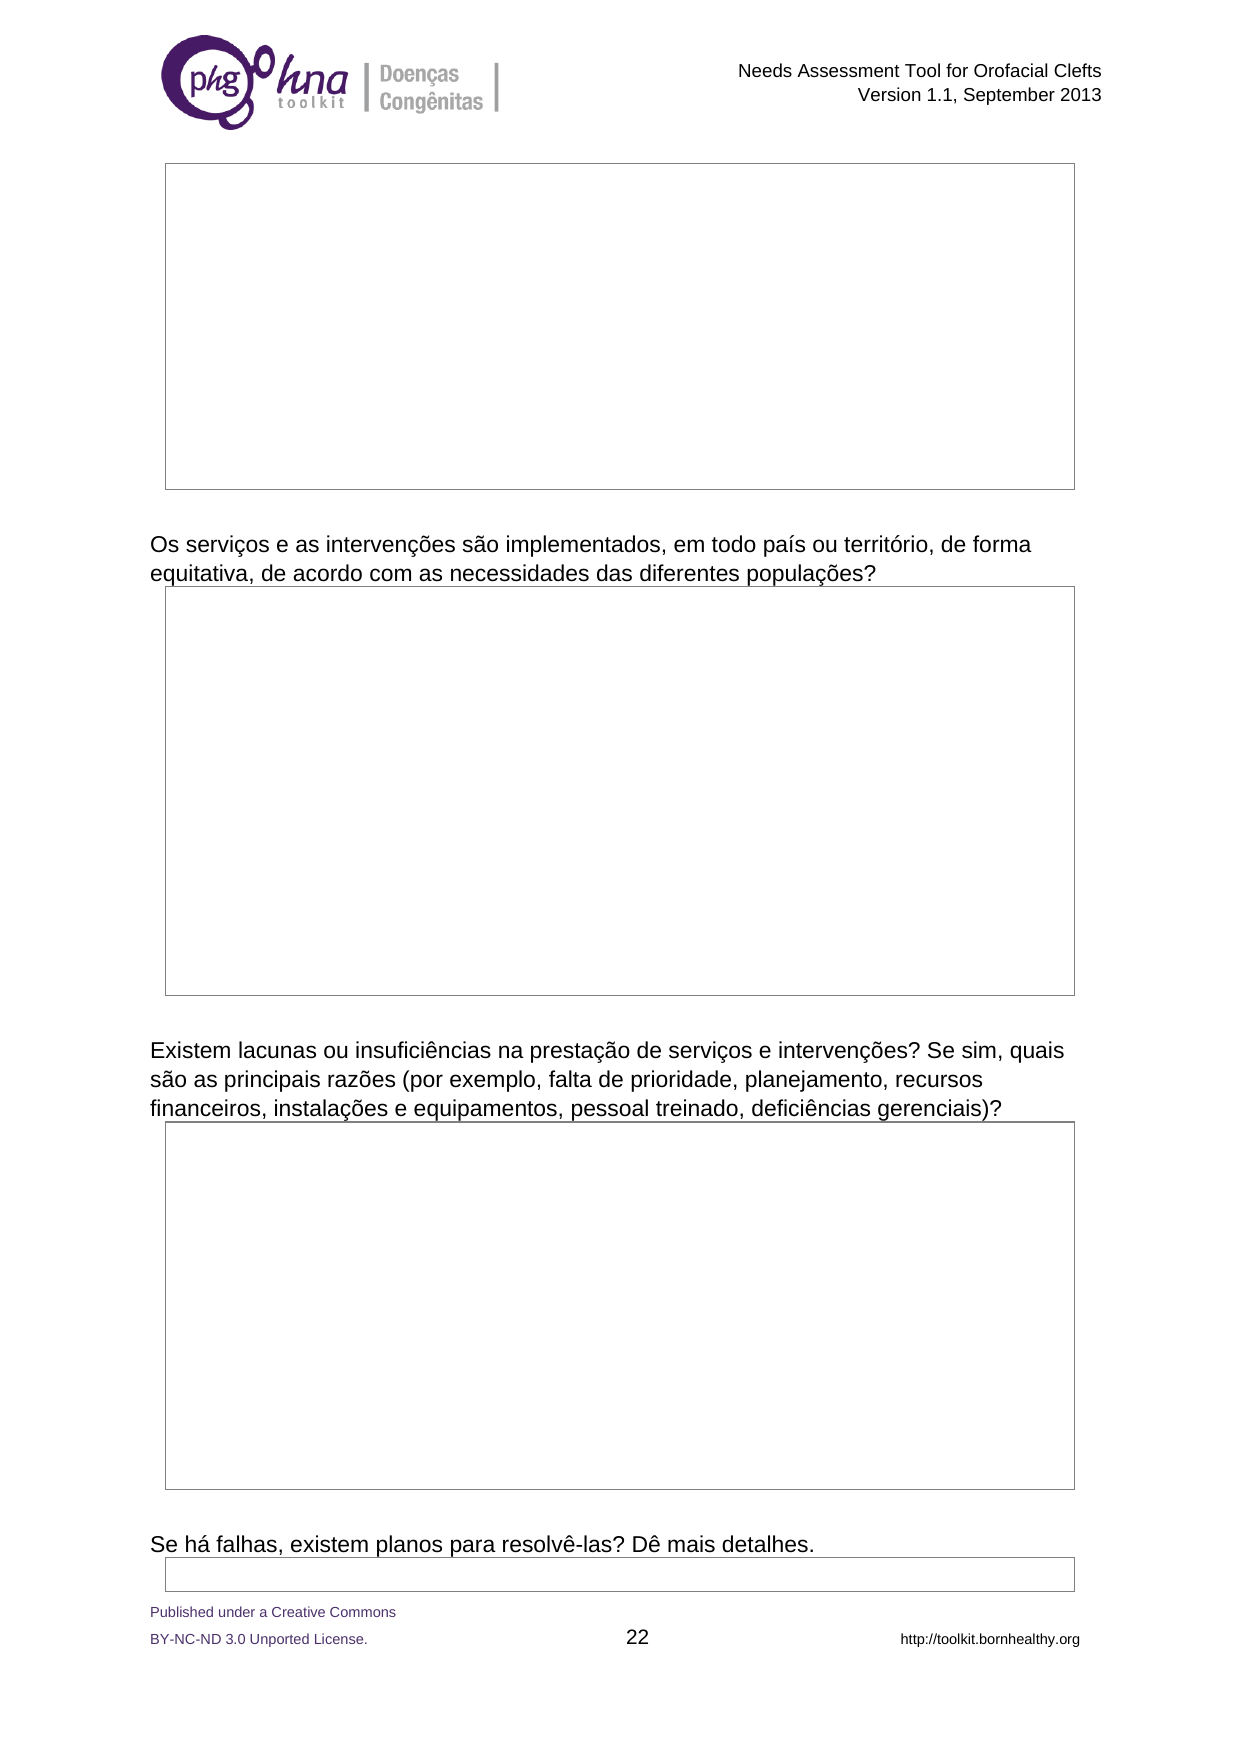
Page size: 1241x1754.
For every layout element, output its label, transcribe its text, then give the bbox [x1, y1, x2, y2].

subtitle Existem lacunas ou insuficiências na prestação de serviços e intervenções? Se sim, quais são as principais razões (por exemplo, falta de prioridade, planejamento, recursos financeiros, instalações e equipamentos, pessoal treinado, deficiências gerenciais)? [150, 1034, 1090, 1121]
subtitle Os serviços e as intervenções são implementados, em todo país ou território, de forma equitativa, de acordo com as necessidades das diferentes populações? [150, 528, 1090, 586]
subtitle Se há falhas, existem planos para resolvê-las? Dê mais detalhes. [150, 1528, 1090, 1557]
